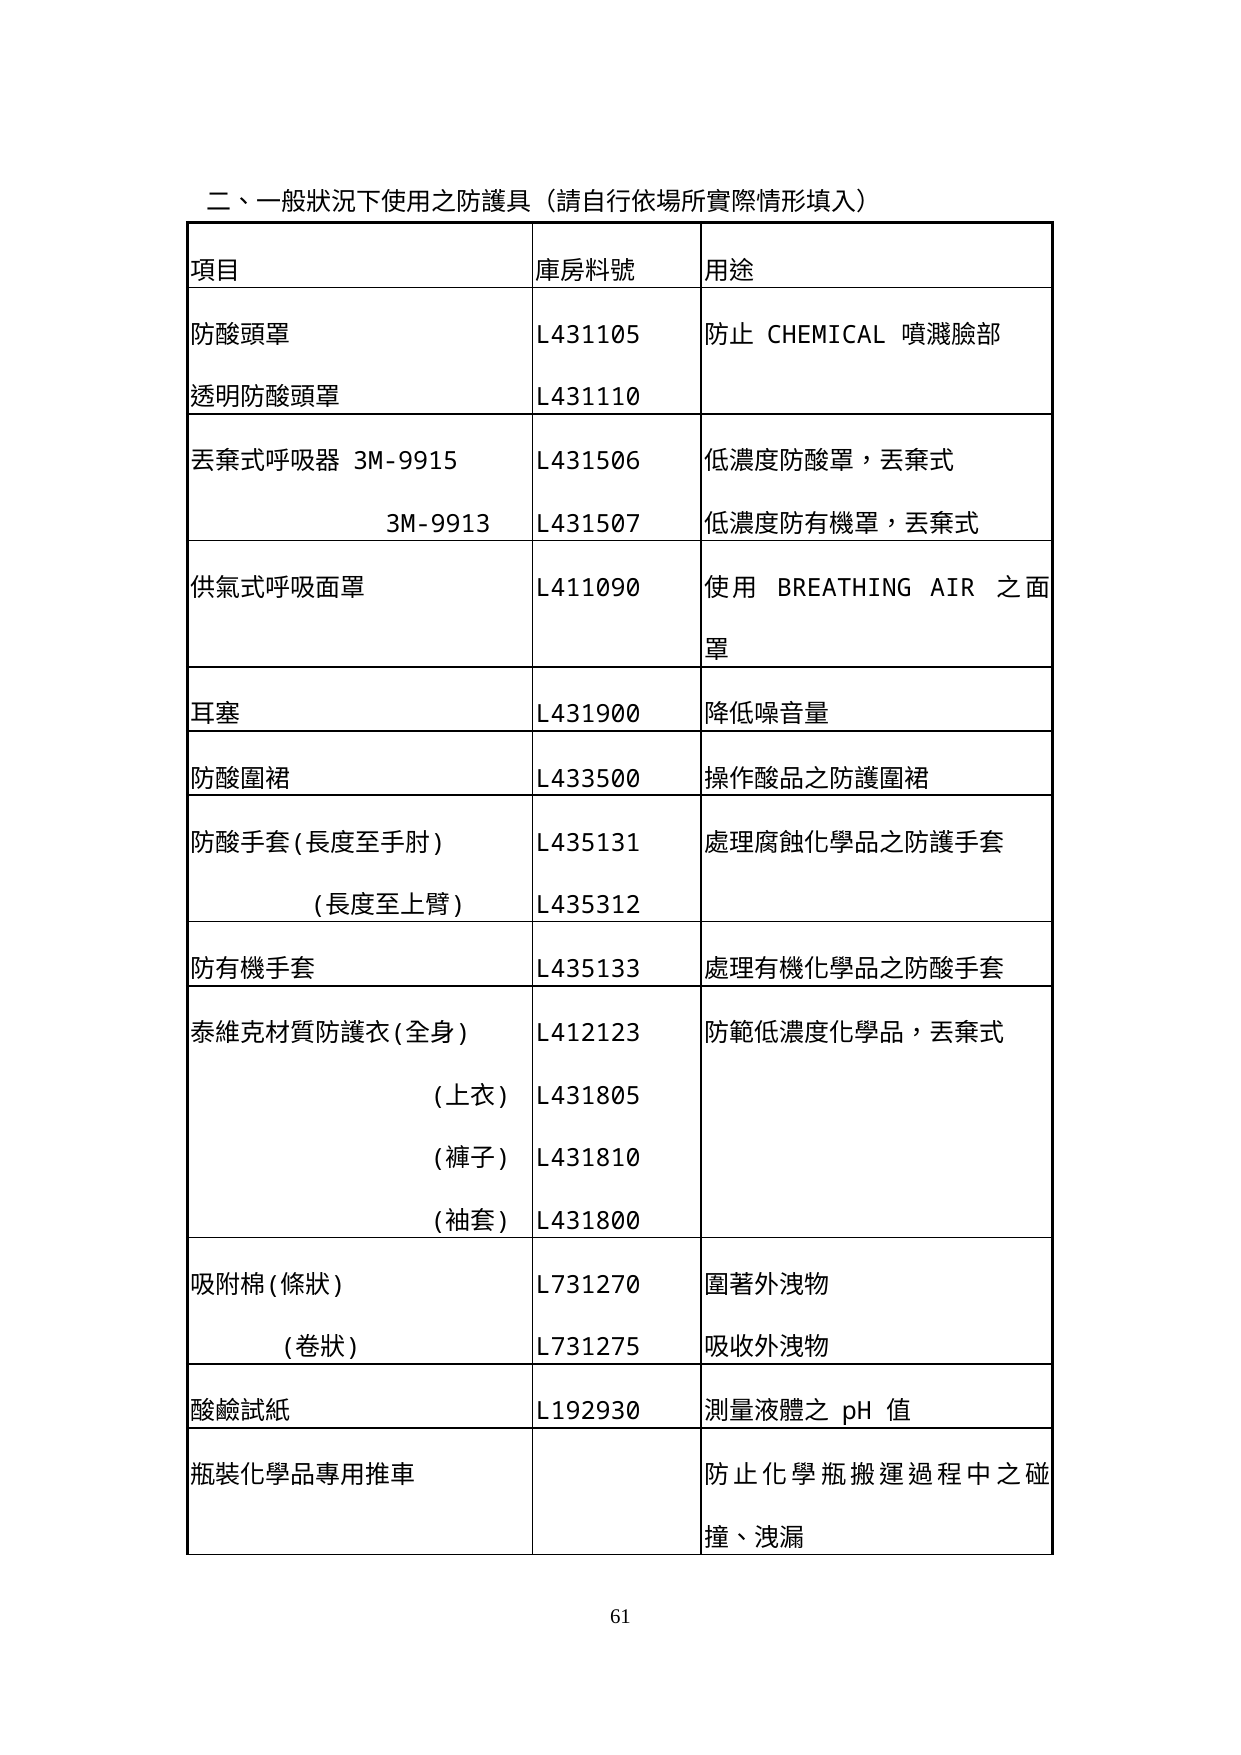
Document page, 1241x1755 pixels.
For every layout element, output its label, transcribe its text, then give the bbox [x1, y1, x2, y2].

table_cell 耳塞 [189, 668, 532, 730]
table_cell 防酸圍裙 [189, 732, 532, 794]
table_cell 防止化學瓶搬運過程中之碰撞、洩漏 [702, 1429, 1051, 1554]
table_cell L731270 L731275 [533, 1238, 700, 1363]
table_cell 處理腐蝕化學品之防護手套 [702, 796, 1051, 921]
table_cell 圍著外洩物 吸收外洩物 [702, 1238, 1051, 1363]
table_cell 防止 CHEMICAL 噴濺臉部 [702, 288, 1051, 413]
table_cell 丟棄式呼吸器 3M-9915 3M-9913 [189, 415, 532, 539]
table_cell 處理有機化學品之防酸手套 [702, 922, 1051, 985]
table_cell L431900 [533, 668, 700, 730]
table_cell L431506 L431507 [533, 415, 700, 539]
table_cell L433500 [533, 732, 700, 794]
table_cell L431105 L431110 [533, 288, 700, 413]
table_cell L435131 L435312 [533, 796, 700, 921]
table_cell 吸附棉(條狀) (卷狀) [189, 1238, 532, 1363]
table_cell 操作酸品之防護圍裙 [702, 732, 1051, 794]
table_cell L411090 [533, 541, 700, 666]
table_cell 使用 BREATHING AIR 之面罩 [702, 541, 1051, 666]
table_cell 防範低濃度化學品，丟棄式 [702, 987, 1051, 1236]
table_header 用途 [702, 224, 1051, 286]
table_cell 供氣式呼吸面罩 [189, 541, 532, 666]
table_cell [533, 1429, 700, 1554]
table_cell L192930 [533, 1365, 700, 1427]
table_cell L412123 L431805 L431810 L431800 [533, 987, 700, 1236]
table_cell 泰維克材質防護衣(全身) (上衣) (褲子) (袖套) [189, 987, 532, 1236]
table_cell 測量液體之 pH 值 [702, 1365, 1051, 1427]
table_cell 防酸頭罩 透明防酸頭罩 [189, 288, 532, 413]
table_cell 防酸手套(長度至手肘) (長度至上臂) [189, 796, 532, 921]
table_cell 酸鹼試紙 [189, 1365, 532, 1427]
text 二、一般狀況下使用之防護具（請自行依場所實際情形填入） [206, 158, 1053, 221]
table_cell 瓶裝化學品專用推車 [189, 1429, 532, 1554]
table_header 項目 [189, 224, 532, 286]
table_cell 低濃度防酸罩，丟棄式 低濃度防有機罩，丟棄式 [702, 415, 1051, 539]
table_header 庫房料號 [533, 224, 700, 286]
table_cell L435133 [533, 922, 700, 985]
table_cell 降低噪音量 [702, 668, 1051, 730]
table_cell 防有機手套 [189, 922, 532, 985]
